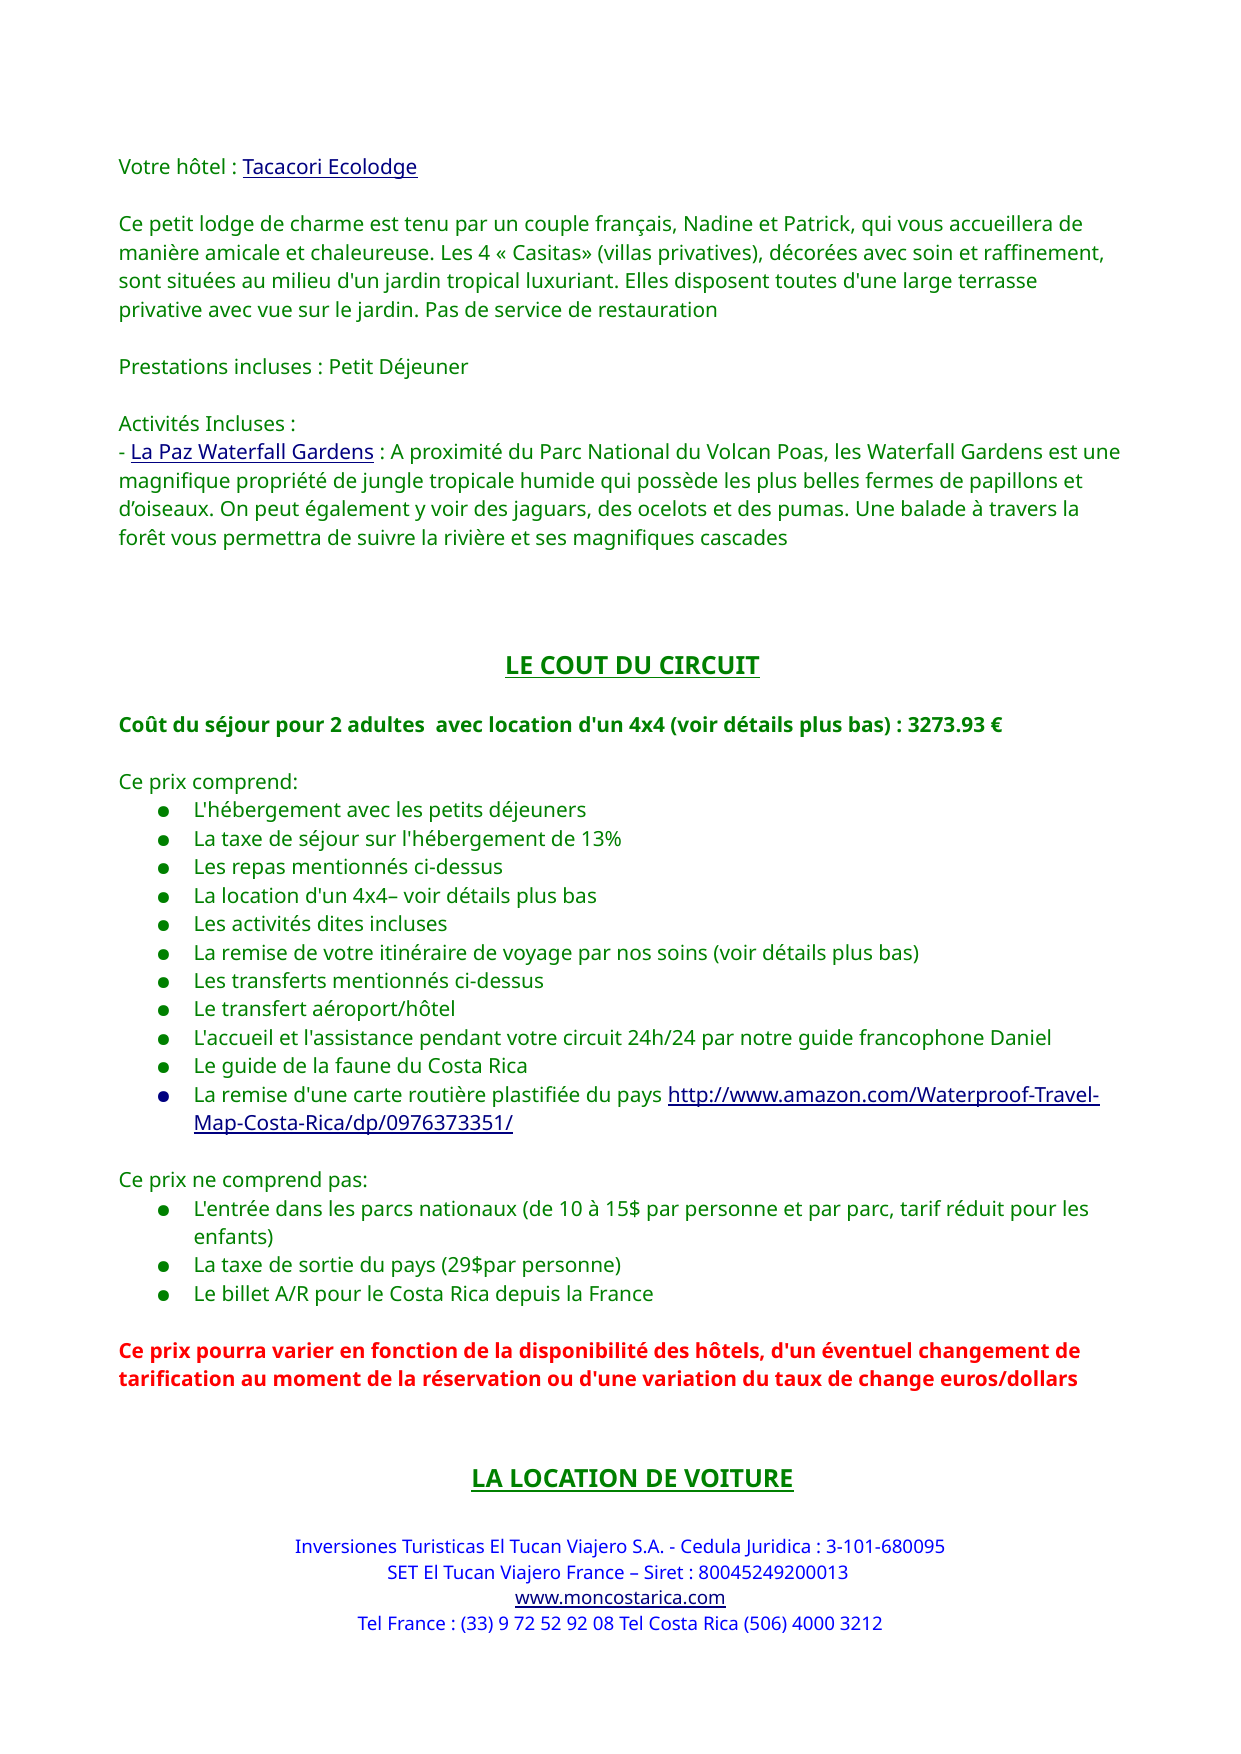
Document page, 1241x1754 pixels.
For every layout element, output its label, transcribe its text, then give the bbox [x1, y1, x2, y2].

list La remise de votre itinéraire de voyage par nos soins (voir détails plus bas) [156, 938, 1122, 966]
list Le transfert aéroport/hôtel [156, 994, 1122, 1023]
list La remise d'une carte routière plastifiée du pays http://www.amazon.com/Waterproof-Travel-Map-Costa-Rica/dp/0976373351/ [156, 1080, 1122, 1137]
list La taxe de séjour sur l'hébergement de 13% [156, 824, 1122, 852]
text Ce prix comprend: [118, 767, 1122, 796]
list Les transferts mentionnés ci-dessus [156, 966, 1122, 994]
text Prestations incluses : Petit Déjeuner [118, 352, 1122, 381]
text - La Paz Waterfall Gardens : A proximité du Parc National du Volcan Poas, les Waterfall Gardens est une magnifique propriété de jungle tropicale humide qui possède les plus belles fermes de papillons et d’oiseaux. On peut également y voir des jaguars, des ocelots et des pumas. Une balade à travers la forêt vous permettra de suivre la rivière et ses magnifiques cascades [118, 437, 1122, 551]
text Ce petit lodge de charme est tenu par un couple français, Nadine et Patrick, qui vous accueillera de manière amicale et chaleureuse. Les 4 « Casitas» (villas privatives), décorées avec soin et raffinement, sont situées au milieu d'un jardin tropical luxuriant. Elles disposent toutes d'une large terrasse privative avec vue sur le jardin. Pas de service de restauration [118, 209, 1122, 323]
list Le billet A/R pour le Costa Rica depuis la France [156, 1279, 1122, 1307]
text Ce prix ne comprend pas: [118, 1165, 1122, 1194]
list La taxe de sortie du pays (29$par personne) [156, 1251, 1122, 1279]
list Les activités dites incluses [156, 909, 1122, 938]
list Le guide de la faune du Costa Rica [156, 1051, 1122, 1080]
text Activités Incluses : [118, 409, 1122, 437]
text LE COUT DU CIRCUIT [118, 648, 1146, 682]
text Votre hôtel : Tacacori Ecolodge [118, 152, 1122, 181]
list L'entrée dans les parcs nationaux (de 10 à 15$ par personne et par parc, tarif réduit pour les enfants) [156, 1194, 1122, 1251]
text LA LOCATION DE VOITURE [118, 1461, 1146, 1495]
text Ce prix pourra varier en fonction de la disponibilité des hôtels, d'un éventuel changement de tarification au moment de la réservation ou d'une variation du taux de change euros/dollars [118, 1336, 1122, 1393]
list La location d'un 4x4– voir détails plus bas [156, 881, 1122, 909]
list L'accueil et l'assistance pendant votre circuit 24h/24 par notre guide francophone Daniel [156, 1023, 1122, 1051]
list Les repas mentionnés ci-dessus [156, 852, 1122, 881]
text Coût du séjour pour 2 adultes avec location d'un 4x4 (voir détails plus bas) : 3273.93 € [118, 710, 1122, 739]
list L'hébergement avec les petits déjeuners [156, 796, 1122, 824]
